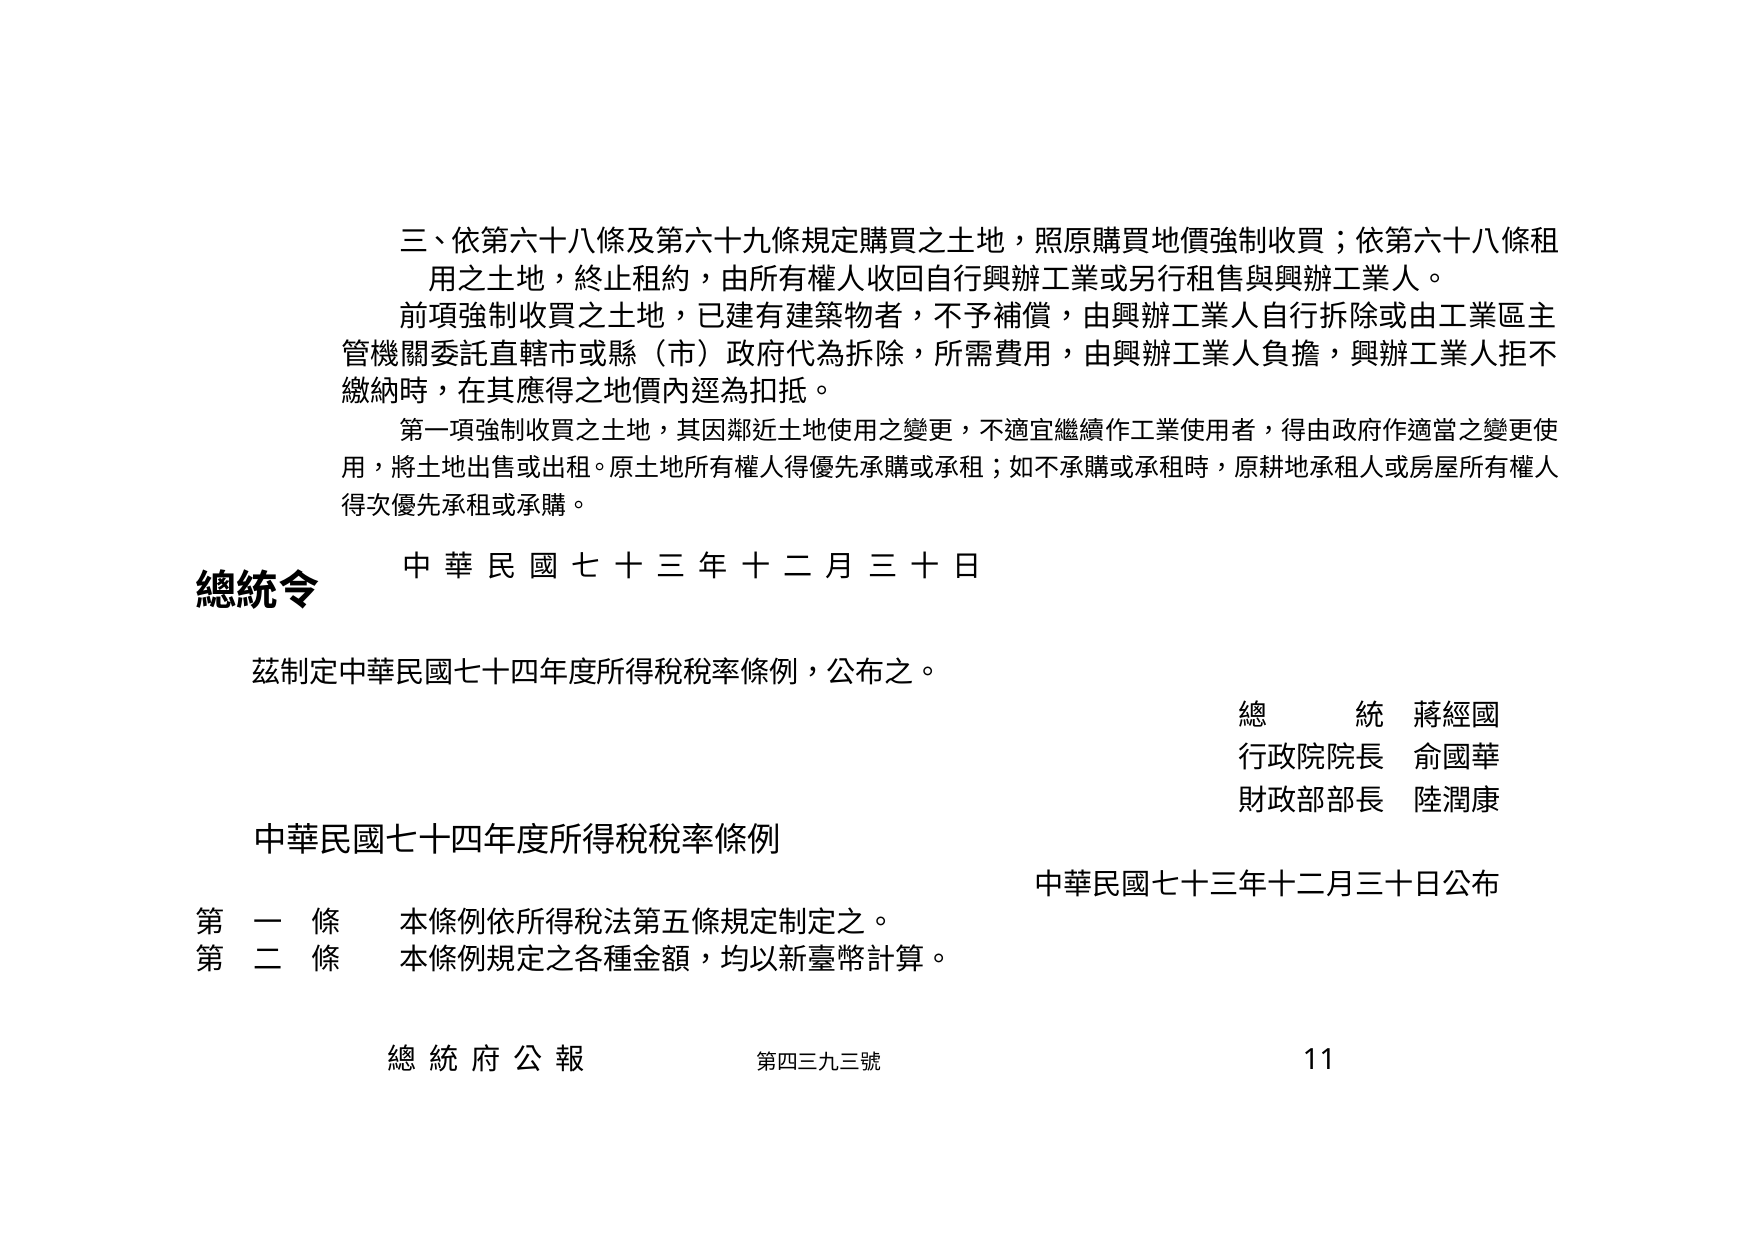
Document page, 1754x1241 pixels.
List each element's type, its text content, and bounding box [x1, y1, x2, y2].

text 行政院院長 俞國華 [195, 738, 1501, 775]
table_header 中華民國七十三年十二月三十日 [399, 547, 986, 653]
text 中華民國七十四年度所得稅稅率條例 [253, 818, 1559, 859]
text 財政部部長 陸潤康 [195, 780, 1501, 818]
text 前項強制收買之土地，已建有建築物者，不予補償，由興辦工業人自行拆除或由工業區主管機關委託直轄市或縣（市）政府代為拆除，所需費用，由興辦工業人負擔，興辦工業人拒不繳納時，在其應得之地價內逕為扣抵。 [341, 297, 1559, 409]
text 中華民國七十三年十二月三十日公布 [195, 864, 1501, 902]
text 第一項強制收買之土地，其因鄰近土地使用之變更，不適宜繼續作工業使用者，得由政府作適當之變更使用，將土地出售或出租。原土地所有權人得優先承購或承租；如不承購或承租時，原耕地承租人或房屋所有權人，得次優先承租或承購。 [341, 409, 1559, 522]
text 三、依第六十八條及第六十九條規定購買之土地，照原購買地價強制收買；依第六十八條租用之土地，終止租約，由所有權人收回自行興辦工業或另行租售與興辦工業人。 [399, 222, 1559, 297]
text 茲制定中華民國七十四年度所得稅稅率條例，公布之。 [195, 653, 1559, 690]
text 第 二 條 本條例規定之各種金額，均以新臺幣計算。 [195, 939, 1559, 977]
text 第 一 條 本條例依所得稅法第五條規定制定之。 [195, 902, 1559, 939]
text 總 統 蔣經國 [195, 695, 1501, 733]
table_header 總統令 [192, 547, 399, 653]
